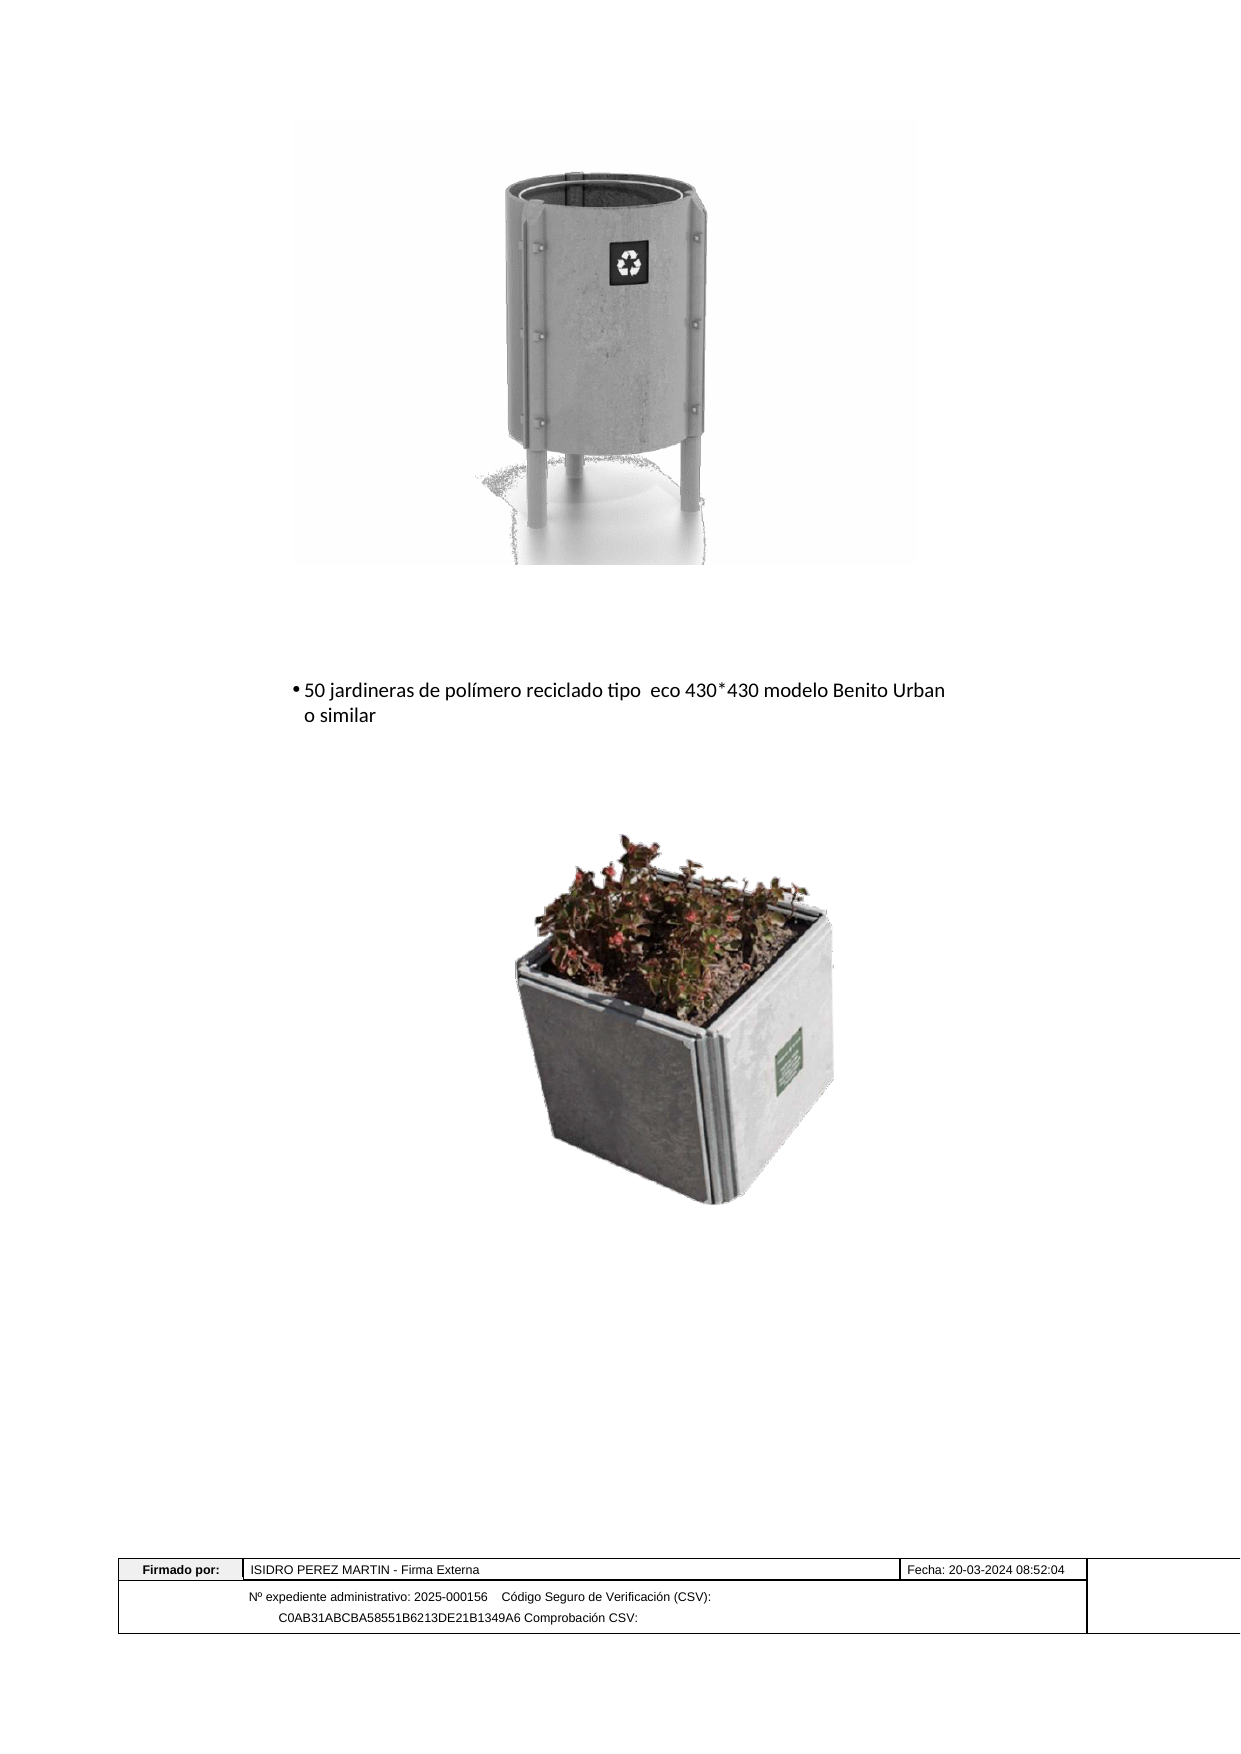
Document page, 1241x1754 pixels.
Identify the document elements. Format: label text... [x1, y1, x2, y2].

table_cell Nº expediente administrativo: 2025-000156 Código Seguro de Verificación (CSV): C0AB31ABCBA58551B6213DE21B1349A6 Comprobación CSV: [119, 1581, 1086, 1633]
table_header Fecha: 20-03-2024 08:52:04 [901, 1559, 1086, 1579]
list 50 jardineras de polímero reciclado tipo eco 430*430 modelo Benito Urban o similar [292, 677, 948, 728]
table_header ISIDRO PEREZ MARTIN - Firma Externa [244, 1559, 899, 1579]
table_header Firmado por: [119, 1559, 242, 1577]
table_header [1088, 1559, 1240, 1633]
